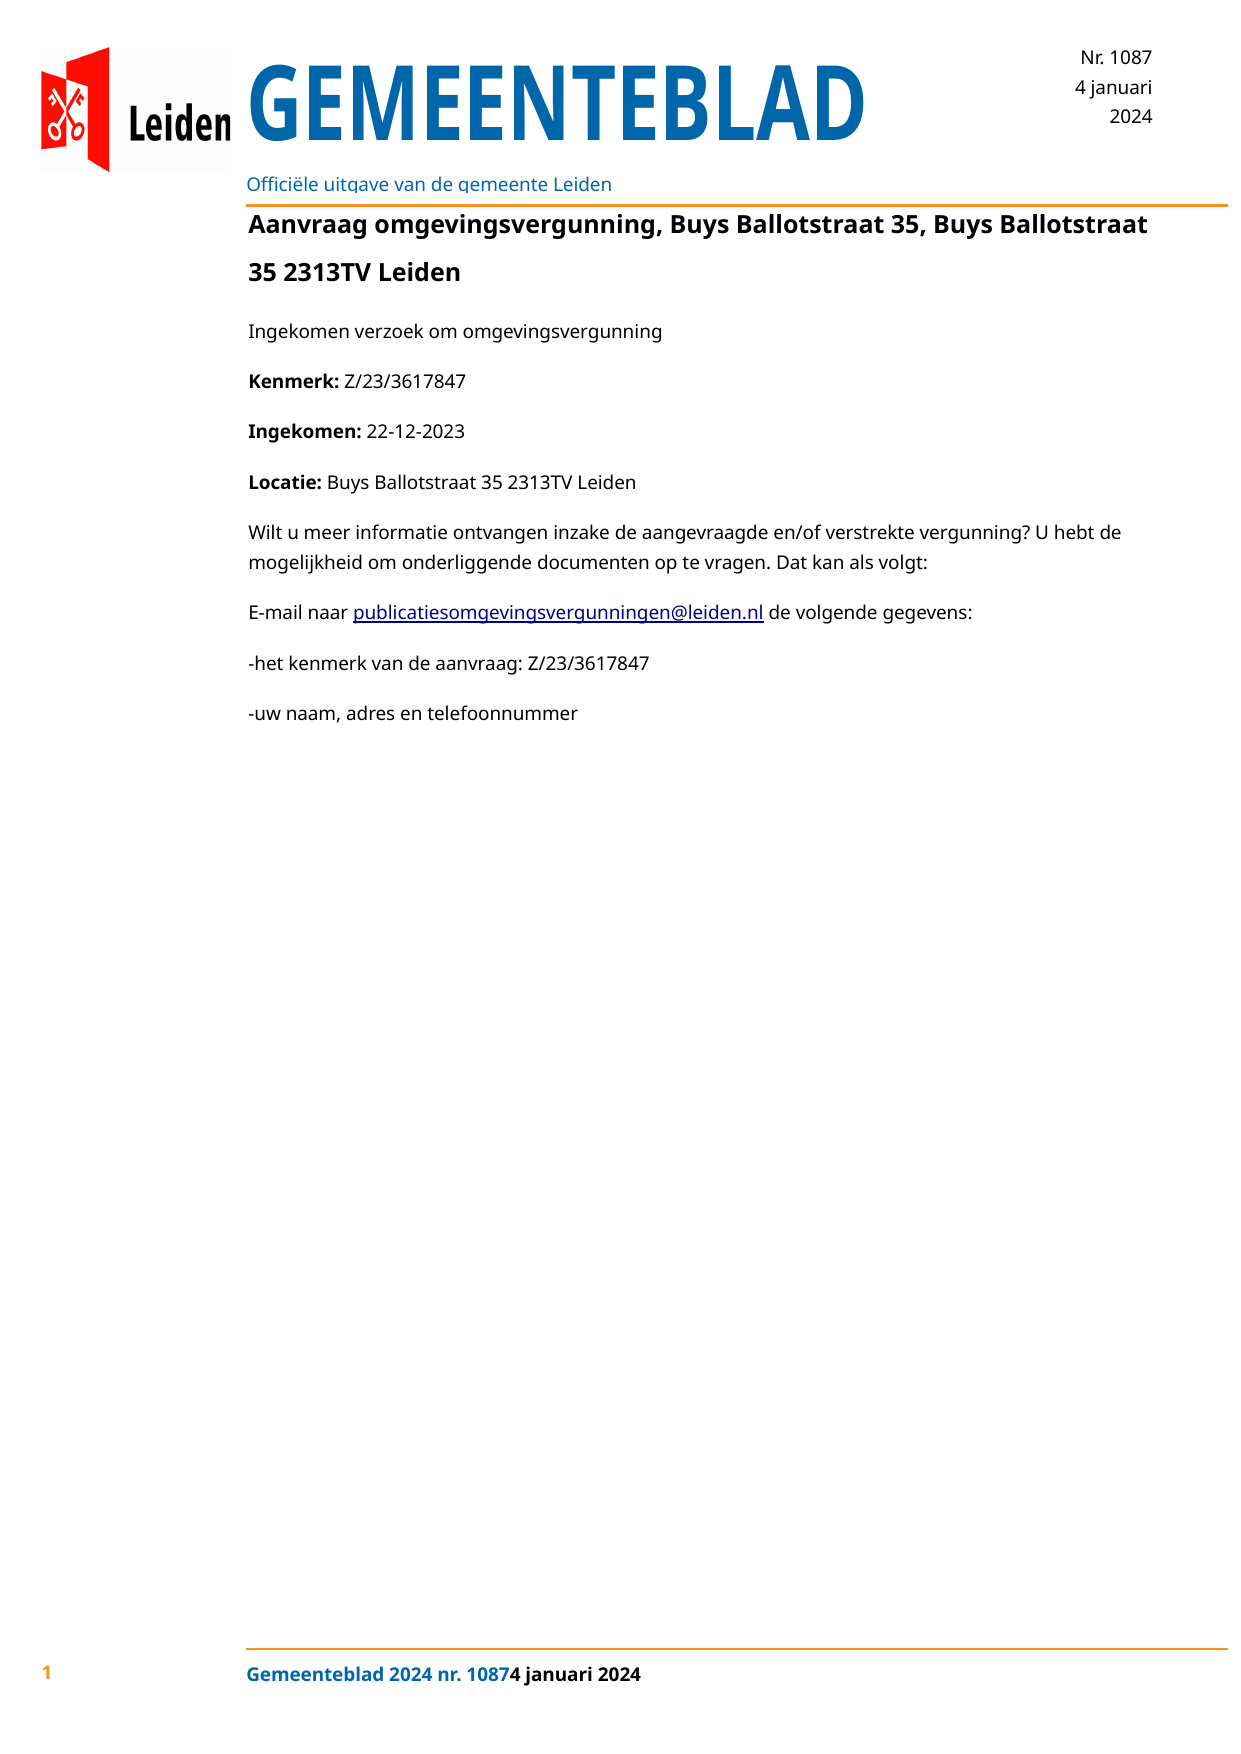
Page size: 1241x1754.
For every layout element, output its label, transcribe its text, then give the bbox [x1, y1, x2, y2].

text Locatie: Buys Ballotstraat 35 2313TV Leiden [248, 469, 1152, 495]
text Aanvraag omgevingsvergunning, Buys Ballotstraat 35, Buys Ballotstraat 35 2313TV Leiden [248, 207, 1152, 288]
text -uw naam, adres en telefoonnummer [248, 700, 1152, 726]
text Ingekomen verzoek om omgevingsvergunning [248, 318, 1152, 344]
text -het kenmerk van de aanvraag: Z/23/3617847 [248, 650, 1152, 676]
text Ingekomen: 22-12-2023 [248, 419, 1152, 444]
text E-mail naar publicatiesomgevingsvergunningen@leiden.nl de volgende gegevens: [248, 599, 1152, 625]
picture [41, 47, 231, 172]
text Kenmerk: Z/23/3617847 [248, 368, 1152, 394]
text Wilt u meer informatie ontvangen inzake de aangevraagde en/of verstrekte vergunning? U hebt de mogelijkheid om onderliggende documenten op te vragen. Dat kan als volgt: [248, 519, 1152, 575]
